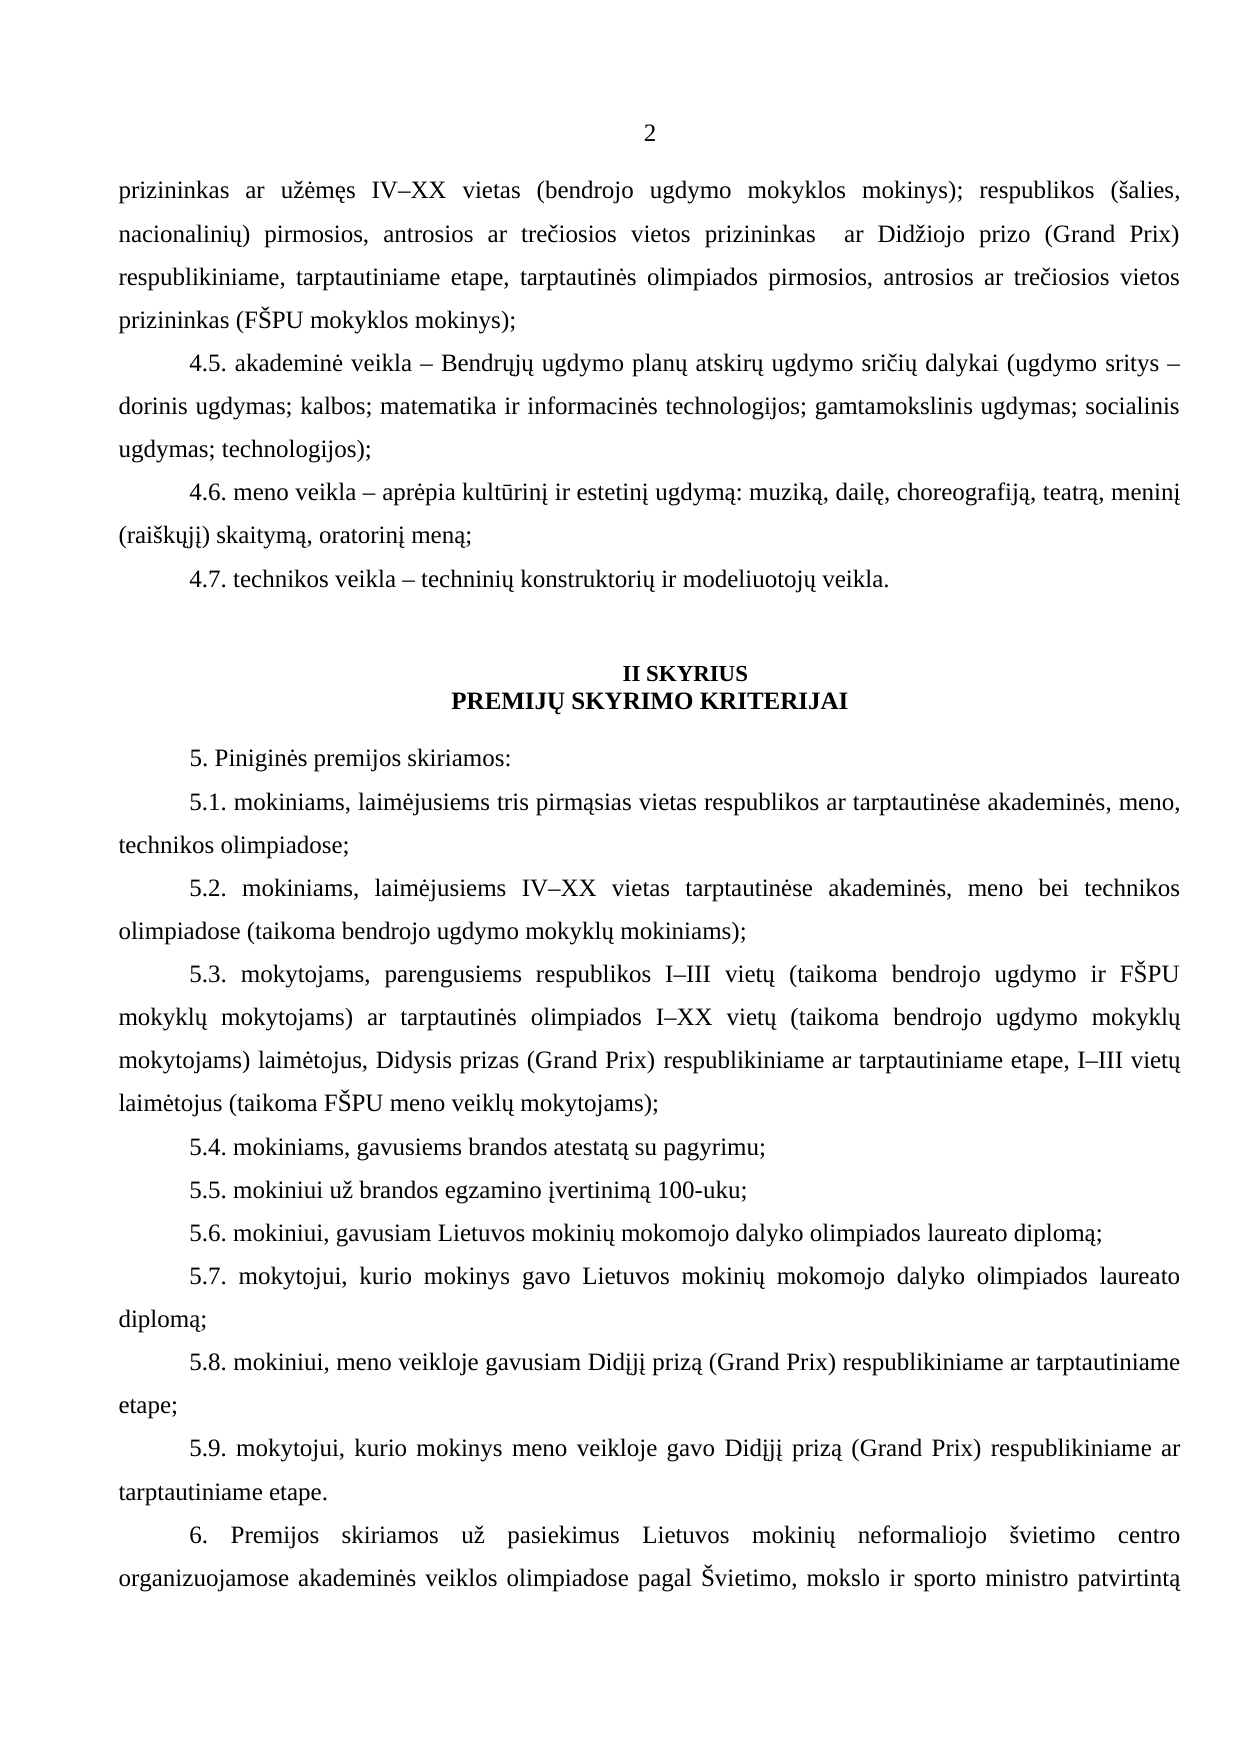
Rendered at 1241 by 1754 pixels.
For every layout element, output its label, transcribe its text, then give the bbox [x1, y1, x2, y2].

text prizininkas ar užėmęs IV–XX vietas (bendrojo ugdymo mokyklos mokinys); respublikos (šalies, nacionalinių) pirmosios, antrosios ar trečiosios vietos prizininkas ar Didžiojo prizo (Grand Prix) respublikiniame, tarptautiniame etape, tarptautinės olimpiados pirmosios, antrosios ar trečiosios vietos prizininkas (FŠPU mokyklos mokinys); [118, 176, 1181, 334]
text PREMIJŲ SKYRIMO KRITERIJAI [118, 686, 1181, 715]
text 5.4. mokiniams, gavusiems brandos atestatą su pagyrimu; [118, 1132, 1181, 1160]
text 5.1. mokiniams, laimėjusiems tris pirmąsias vietas respublikos ar tarptautinėse akademinės, meno, technikos olimpiadose; [118, 787, 1181, 858]
text 5.7. mokytojui, kurio mokinys gavo Lietuvos mokinių mokomojo dalyko olimpiados laureato diplomą; [118, 1261, 1181, 1333]
text 5.8. mokiniui, meno veikloje gavusiam Didįjį prizą (Grand Prix) respublikiniame ar tarptautiniame etape; [118, 1347, 1181, 1419]
text 5.6. mokiniui, gavusiam Lietuvos mokinių mokomojo dalyko olimpiados laureato diplomą; [118, 1218, 1181, 1247]
text 5.5. mokiniui už brandos egzamino įvertinimą 100-uku; [118, 1175, 1181, 1203]
text 4.5. akademinė veikla – Bendrųjų ugdymo planų atskirų ugdymo sričių dalykai (ugdymo sritys – dorinis ugdymas; kalbos; matematika ir informacinės technologijos; gamtamokslinis ugdymas; socialinis ugdymas; technologijos); [118, 348, 1181, 463]
text 5.3. mokytojams, parengusiems respublikos I–III vietų (taikoma bendrojo ugdymo ir FŠPU mokyklų mokytojams) ar tarptautinės olimpiados I–XX vietų (taikoma bendrojo ugdymo mokyklų mokytojams) laimėtojus, Didysis prizas (Grand Prix) respublikiniame ar tarptautiniame etape, I–III vietų laimėtojus (taikoma FŠPU meno veiklų mokytojams); [118, 959, 1181, 1117]
text 5.2. mokiniams, laimėjusiems IV–XX vietas tarptautinėse akademinės, meno bei technikos olimpiadose (taikoma bendrojo ugdymo mokyklų mokiniams); [118, 873, 1181, 945]
text 4.6. meno veikla – aprėpia kultūrinį ir estetinį ugdymą: muziką, dailę, choreografiją, teatrą, meninį (raiškųjį) skaitymą, oratorinį meną; [118, 477, 1181, 549]
text 5.9. mokytojui, kurio mokinys meno veikloje gavo Didįjį prizą (Grand Prix) respublikiniame ar tarptautiniame etape. [118, 1433, 1181, 1505]
text 6. Premijos skiriamos už pasiekimus Lietuvos mokinių neformaliojo švietimo centro organizuojamose akademinės veiklos olimpiadose pagal Švietimo, mokslo ir sporto ministro patvirtintą [118, 1520, 1181, 1592]
text 4.7. technikos veikla – techninių konstruktorių ir modeliuotojų veikla. [118, 564, 1181, 592]
text 5. Piniginės premijos skiriamos: [118, 743, 1181, 772]
text II SKYRIUS [118, 660, 1181, 686]
